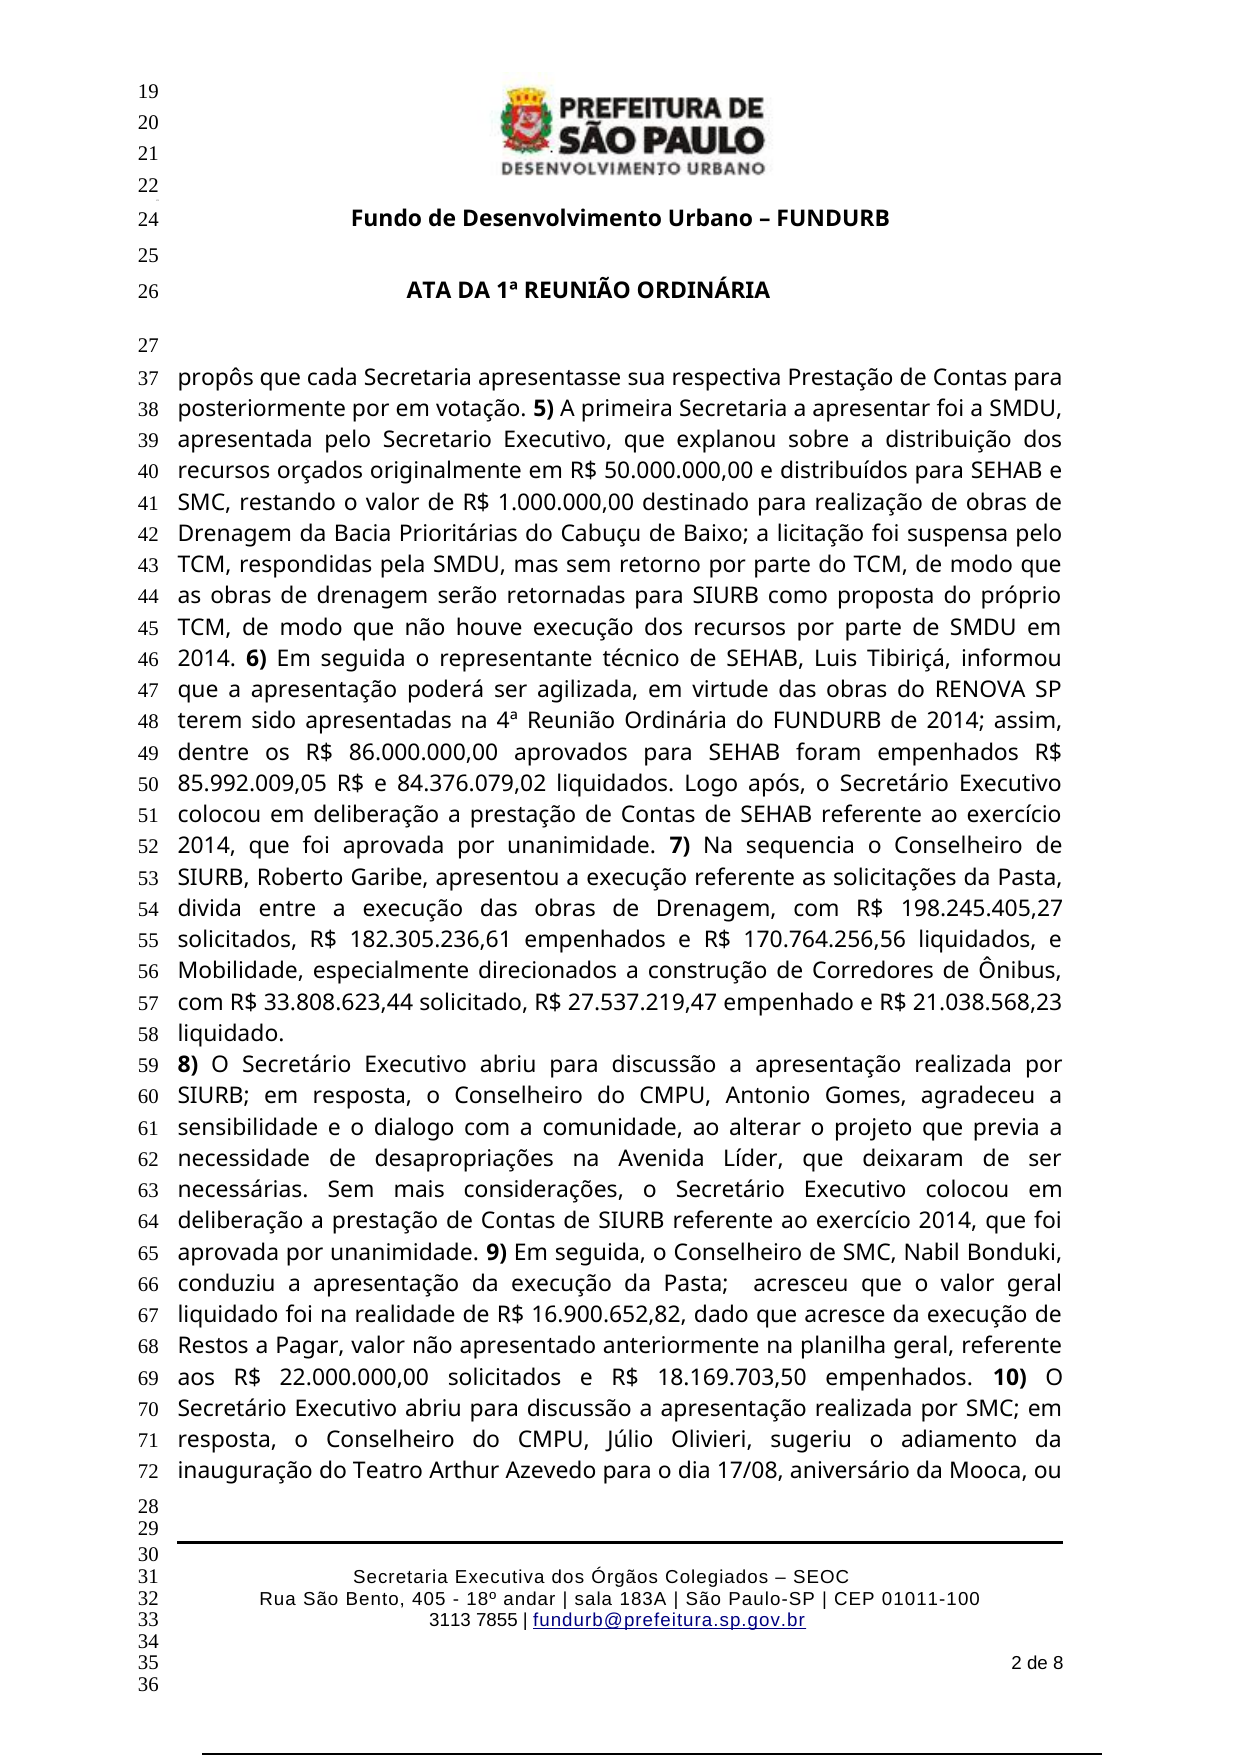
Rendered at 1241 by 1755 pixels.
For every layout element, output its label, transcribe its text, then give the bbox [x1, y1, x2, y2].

text propôs que cada Secretaria apresentasse sua respectiva Prestação de Contas para posteriormente por em votação. 5) A primeira Secretaria a apresentar foi a SMDU, apresentada pelo Secretario Executivo, que explanou sobre a distribuição dos recursos orçados originalmente em R$ 50.000.000,00 e distribuídos para SEHAB e SMC, restando o valor de R$ 1.000.000,00 destinado para realização de obras de Drenagem da Bacia Prioritárias do Cabuçu de Baixo; a licitação foi suspensa pelo TCM, respondidas pela SMDU, mas sem retorno por parte do TCM, de modo que as obras de drenagem serão retornadas para SIURB como proposta do próprio TCM, de modo que não houve execução dos recursos por parte de SMDU em 2014. 6) Em seguida o representante técnico de SEHAB, Luis Tibiriçá, informou que a apresentação poderá ser agilizada, em virtude das obras do RENOVA SP terem sido apresentadas na 4ª Reunião Ordinária do FUNDURB de 2014; assim, dentre os R$ 86.000.000,00 aprovados para SEHAB foram empenhados R$ 85.992.009,05 R$ e 84.376.079,02 liquidados. Logo após, o Secretário Executivo colocou em deliberação a prestação de Contas de SEHAB referente ao exercício 2014, que foi aprovada por unanimidade. 7) Na sequencia o Conselheiro de SIURB, Roberto Garibe, apresentou a execução referente as solicitações da Pasta, divida entre a execução das obras de Drenagem, com R$ 198.245.405,27 solicitados, R$ 182.305.236,61 empenhados e R$ 170.764.256,56 liquidados, e Mobilidade, especialmente direcionados a construção de Corredores de Ônibus, com R$ 33.808.623,44 solicitado, R$ 27.537.219,47 empenhado e R$ 21.038.568,23 liquidado. [177, 361, 1063, 1048]
text 8) O Secretário Executivo abriu para discussão a apresentação realizada por SIURB; em resposta, o Conselheiro do CMPU, Antonio Gomes, agradeceu a sensibilidade e o dialogo com a comunidade, ao alterar o projeto que previa a necessidade de desapropriações na Avenida Líder, que deixaram de ser necessárias. Sem mais considerações, o Secretário Executivo colocou em deliberação a prestação de Contas de SIURB referente ao exercício 2014, que foi aprovada por unanimidade. 9) Em seguida, o Conselheiro de SMC, Nabil Bonduki, conduziu a apresentação da execução da Pasta; acresceu que o valor geral liquidado foi na realidade de R$ 16.900.652,82, dado que acresce da execução de Restos a Pagar, valor não apresentado anteriormente na planilha geral, referente aos R$ 22.000.000,00 solicitados e R$ 18.169.703,50 empenhados. 10) O Secretário Executivo abriu para discussão a apresentação realizada por SMC; em resposta, o Conselheiro do CMPU, Júlio Olivieri, sugeriu o adiamento da inauguração do Teatro Arthur Azevedo para o dia 17/08, aniversário da Mooca, ou [177, 1048, 1063, 1486]
